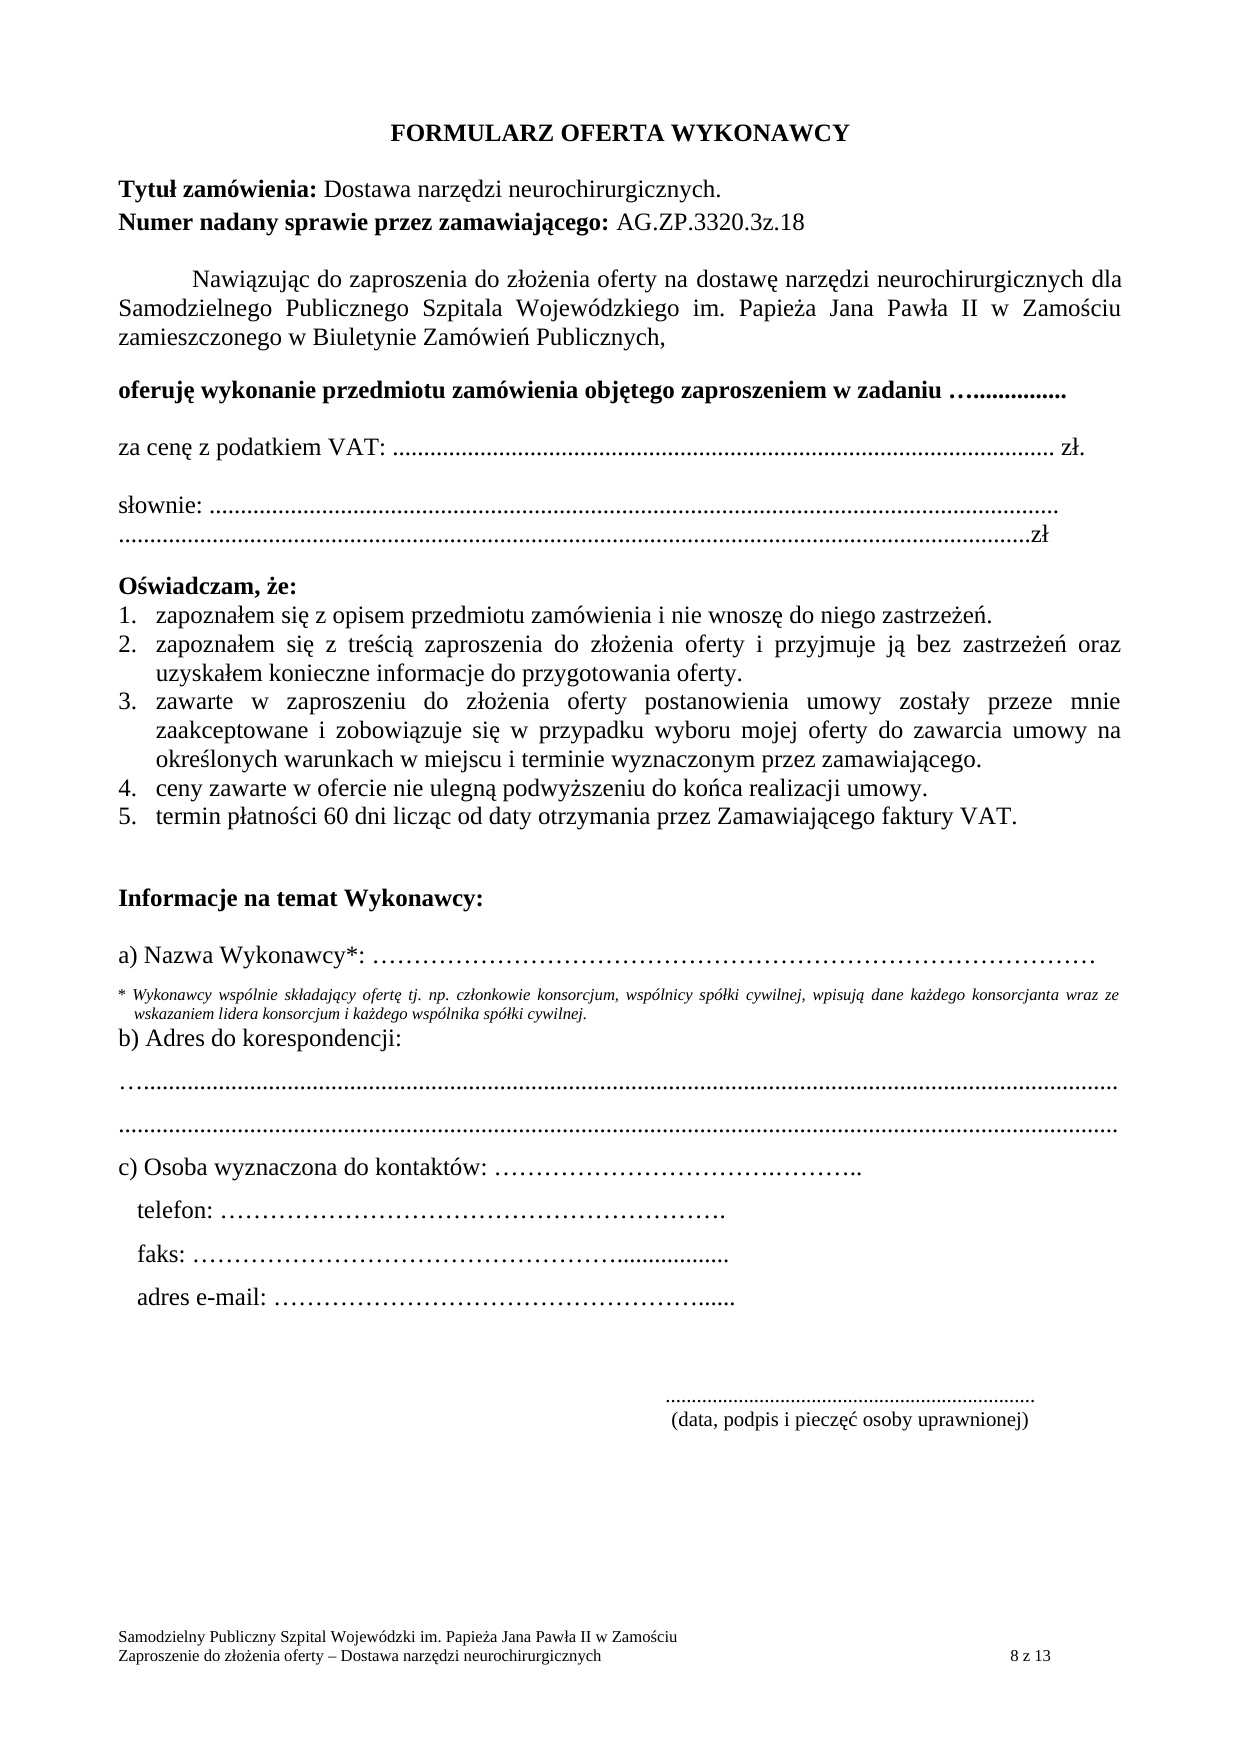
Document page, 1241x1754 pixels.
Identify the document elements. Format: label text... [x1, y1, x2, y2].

list zawarte w zaproszeniu do złożenia oferty postanowienia umowy zostały przeze mnie zaakceptowane i zobowiązuje się w przypadku wyboru mojej oferty do zawarcia umowy na określonych warunkach w miejscu i terminie wyznaczonym przez zamawiającego. [118, 686, 1122, 773]
text Tytuł zamówienia: Dostawa narzędzi neurochirurgicznych. [118, 174, 1122, 203]
text ..................................................................................................................................................zł [118, 519, 1122, 547]
text Oświadczam, że: [118, 571, 1122, 600]
list termin płatności 60 dni licząc od daty otrzymania przez Zamawiającego faktury VAT. [118, 801, 1122, 830]
text Numer nadany sprawie przez zamawiającego: AG.ZP.3320.3z.18 [118, 207, 1122, 236]
text słownie: ........................................................................................................................................ [118, 490, 1122, 519]
text Informacje na temat Wykonawcy: [118, 883, 1122, 912]
text * Wykonawcy wspólnie składający ofertę tj. np. członkowie konsorcjum, wspólnicy spółki cywilnej, wpisują dane każdego konsorcjanta wraz ze wskazaniem lidera konsorcjum i każdego wspólnika spółki cywilnej. [117, 985, 1122, 1023]
text faks: …………………………………………….................. [118, 1239, 1122, 1267]
table_header [125, 1383, 591, 1441]
list ceny zawarte w ofercie nie ulegną podwyższeniu do końca realizacji umowy. [118, 773, 1122, 801]
text adres e-mail: ……………………………………………...... [118, 1282, 1122, 1311]
text za cenę z podatkiem VAT: .......................................................................................................... zł. [118, 432, 1122, 461]
table_header ....................................................................... (data, podpis i pieczęć osoby uprawnionej) [591, 1383, 1109, 1441]
list zapoznałem się z opisem przedmiotu zamówienia i nie wnoszę do niego zastrzeżeń. [118, 600, 1122, 629]
text telefon: ……………………………………………………. [118, 1196, 1122, 1224]
text FORMULARZ OFERTA WYKONAWCY [118, 118, 1122, 147]
text Nawiązując do zaproszenia do złożenia oferty na dostawę narzędzi neurochirurgicznych dla Samodzielnego Publicznego Szpitala Wojewódzkiego im. Papieża Jana Pawła II w Zamościu zamieszczonego w Biuletynie Zamówień Publicznych, [118, 264, 1122, 351]
text b) Adres do korespondencji: …............................................................................................................................................................................................................................................................................................................................ [118, 1023, 1122, 1138]
text a) Nazwa Wykonawcy*: …………………………………………………………………………… [118, 941, 1122, 969]
list zapoznałem się z treścią zaproszenia do złożenia oferty i przyjmuje ją bez zastrzeżeń oraz uzyskałem konieczne informacje do przygotowania oferty. [118, 629, 1122, 686]
text oferuję wykonanie przedmiotu zamówienia objętego zaproszeniem w zadaniu …............... [118, 375, 1122, 404]
text c) Osoba wyznaczona do kontaktów: …………………………….……….. [118, 1152, 1122, 1181]
